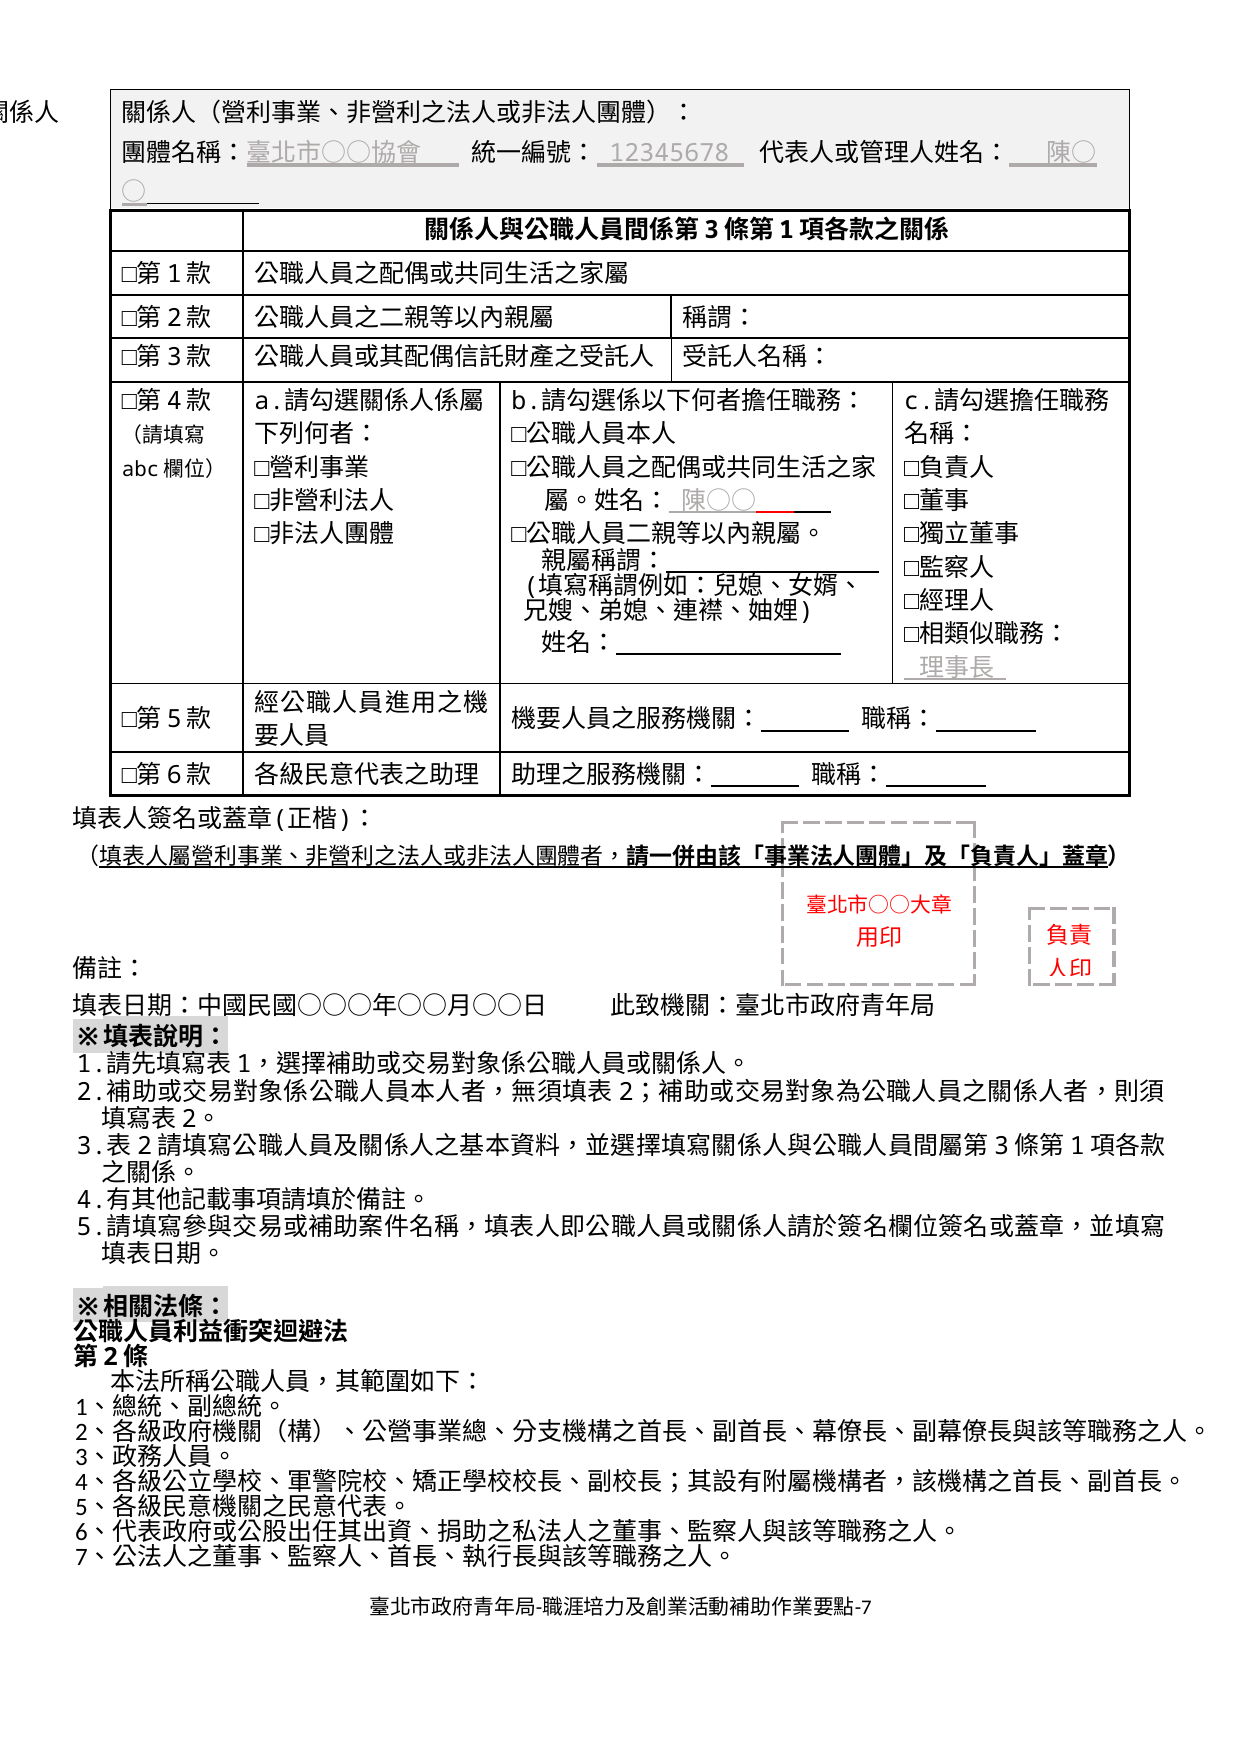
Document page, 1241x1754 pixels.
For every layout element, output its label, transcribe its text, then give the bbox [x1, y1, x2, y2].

table_cell □第1款 [112, 252, 242, 294]
list 政務人員。 [75, 1445, 1209, 1470]
table_cell 受託人名稱： [672, 339, 1128, 381]
text ※填表說明： [63, 1022, 1151, 1051]
table_cell 公職人員之二親等以內親屬 [244, 296, 670, 337]
table_cell 關係人與公職人員間係第3條第1項各款之關係 [244, 212, 1128, 250]
text 3.表2請填寫公職人員及關係人之基本資料，並選擇填寫關係人與公職人員間屬第3條第1項各款之關係。 [76, 1132, 1165, 1187]
table_cell 助理之服務機關： 職稱： [501, 753, 1128, 794]
text 4.有其他記載事項請填於備註。 [76, 1187, 1165, 1214]
text 臺北市○○大章用印 [799, 888, 958, 952]
text （填表人屬營利事業、非營利之法人或非法人團體者，請一併由該「事業法人團體」及「負責人」蓋章） [976, 834, 1165, 872]
table_cell 關係人 關係人（營利事業、非營利之法人或非法人團體）： 團體名稱：臺北市○○協會 統一編號： 12345678 代表人或管理人姓名： 陳○○ [111, 90, 1129, 208]
table_cell c.請勾選擔任職務名稱： □負責人 □董事 □獨立董事 □監察人 □經理人 □相類似職務： 理事長 [893, 383, 1128, 683]
text [781, 868, 976, 986]
list 代表政府或公股出任其出資、捐助之私法人之董事、監察人與該等職務之人。 [75, 1520, 1209, 1545]
text 2.補助或交易對象係公職人員本人者，無須填表2；補助或交易對象為公職人員之關係人者，則須填寫表2。 [76, 1078, 1165, 1132]
text [976, 947, 1028, 984]
table_cell □第3款 [112, 339, 242, 381]
table_cell □第4款 （請填寫abc欄位） [112, 383, 242, 683]
table_cell 稱謂： [672, 296, 1128, 337]
table_cell 公職人員或其配偶信託財產之受託人 [244, 339, 671, 381]
table_cell 機要人員之服務機關： 職稱： [501, 684, 1128, 751]
text 本法所稱公職人員，其範圍如下： [110, 1370, 1209, 1395]
list 公法人之董事、監察人、首長、執行長與該等職務之人。 [75, 1545, 1209, 1570]
text 第2條 [63, 1345, 1151, 1370]
text 填表日期：中國民國○○○年○○月○○日 此致機關：臺北市政府青年局 [43, 984, 1165, 1022]
text 1.請先填寫表1，選擇補助或交易對象係公職人員或關係人。 [76, 1051, 1165, 1078]
text ※相關法條： [63, 1295, 1151, 1320]
text [1116, 947, 1165, 984]
text 負責人印 [1046, 917, 1097, 975]
table_cell 公職人員之配偶或共同生活之家屬 [244, 252, 1128, 294]
table_cell b.請勾選係以下何者擔任職務： □公職人員本人 □公職人員之配偶或共同生活之家屬。姓名： 陳○○ □公職人員二親等以內親屬。 親屬稱謂： (填寫稱謂例如：兒媳、女婿、兄嫂、弟媳、連襟、妯娌) 姓名： [501, 383, 892, 683]
table_cell □第2款 [112, 296, 242, 337]
table_cell □第5款 [112, 684, 242, 751]
table_cell 各級民意代表之助理 [244, 753, 499, 794]
text 5.請填寫參與交易或補助案件名稱，填表人即公職人員或關係人請於簽名欄位簽名或蓋章，並填寫填表日期。 [76, 1214, 1165, 1268]
text （填表人屬營利事業、非營利之法人或非法人團體者，請一併由該「事業法人團體」及「負責人」蓋章） [76, 834, 781, 872]
list 各級政府機關（構）、公營事業總、分支機構之首長、副首長、幕僚長、副幕僚長與該等職務之人。 [75, 1420, 1209, 1445]
table_cell [112, 212, 242, 250]
list 總統、副總統。 [75, 1395, 1209, 1420]
text 備註： [43, 947, 781, 984]
list 各級公立學校、軍警院校、矯正學校校長、副校長；其設有附屬機構者，該機構之首長、副首長。 [75, 1470, 1209, 1495]
table_cell a.請勾選關係人係屬下列何者： □營利事業 □非營利法人 □非法人團體 [244, 383, 499, 683]
list 各級民意機關之民意代表。 [75, 1495, 1209, 1520]
text 公職人員利益衝突迴避法 [63, 1320, 1151, 1345]
text 填表人簽名或蓋章(正楷)： [43, 797, 1165, 866]
table_cell □第6款 [112, 753, 242, 794]
table_cell 經公職人員進用之機要人員 [244, 684, 499, 751]
